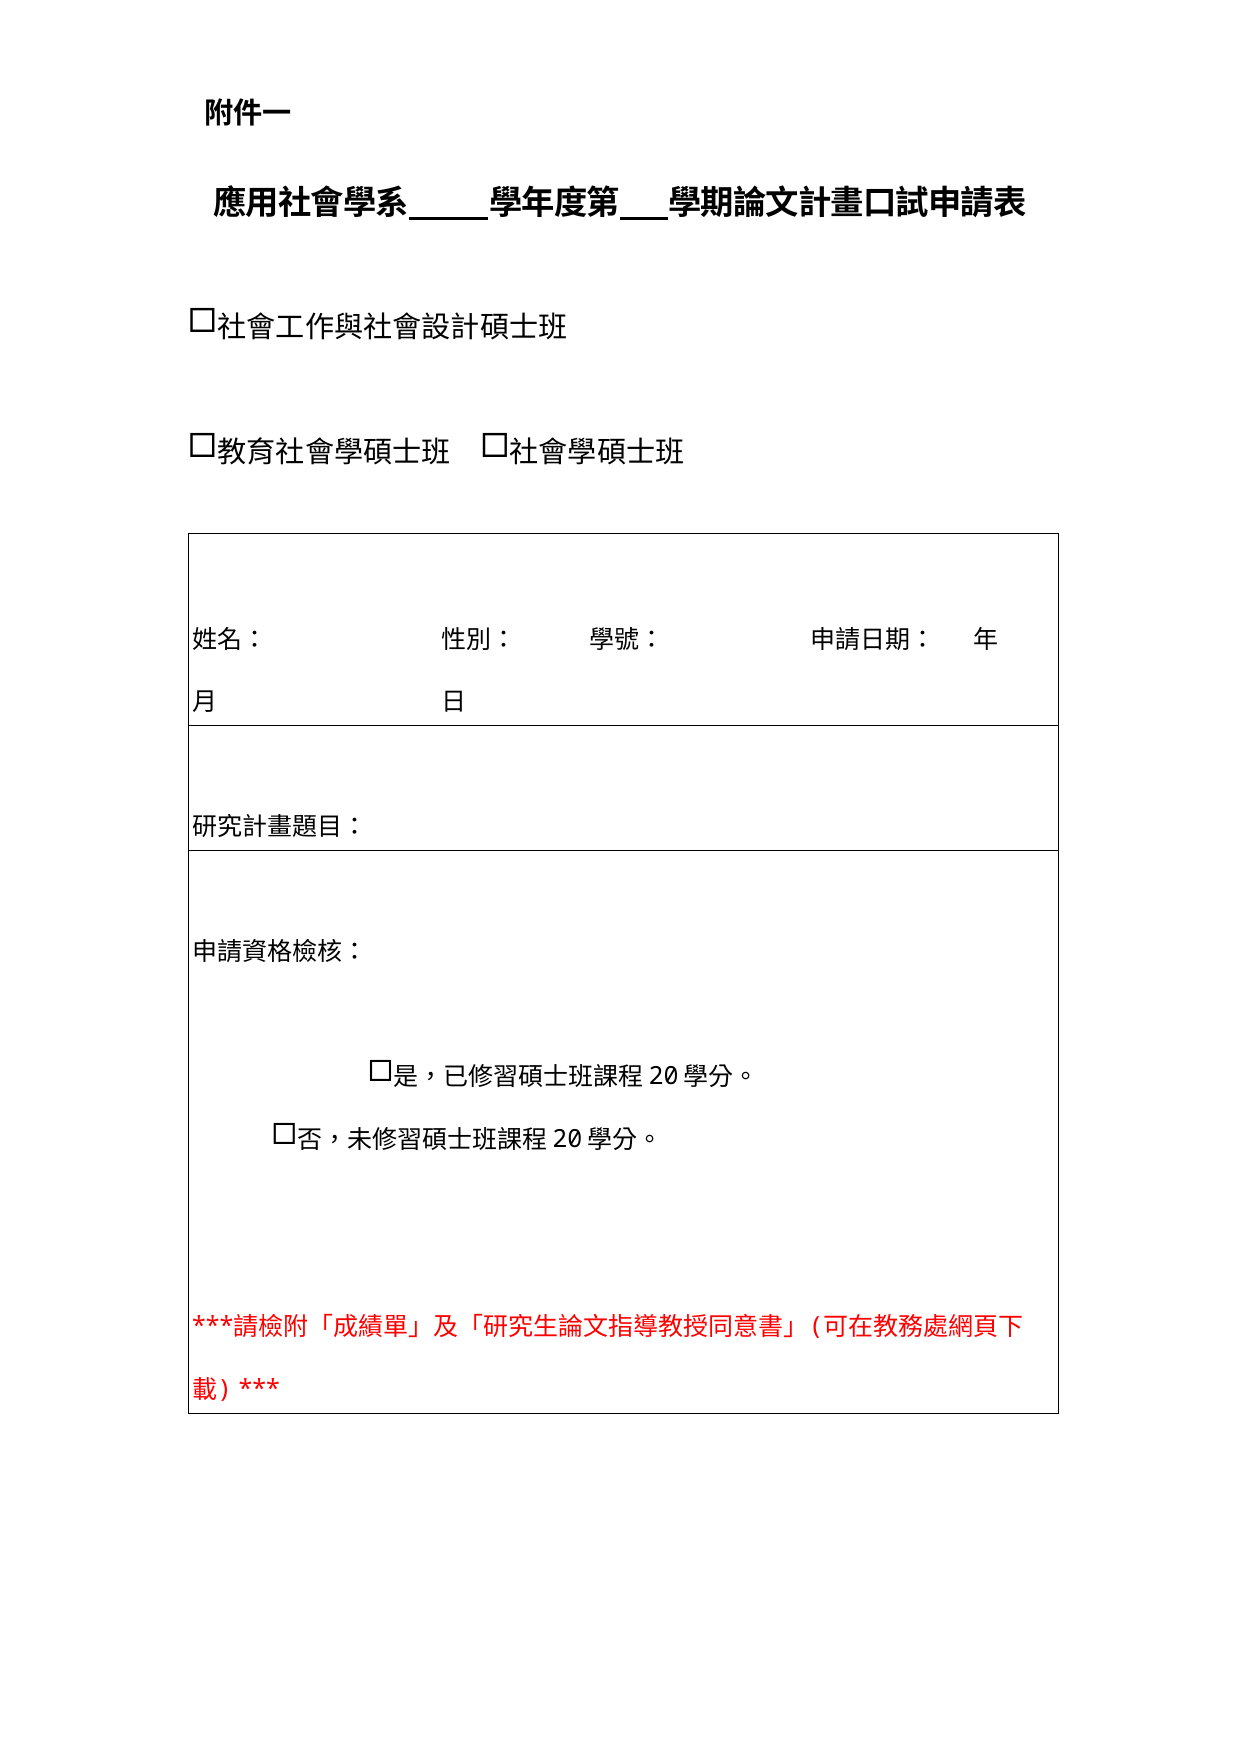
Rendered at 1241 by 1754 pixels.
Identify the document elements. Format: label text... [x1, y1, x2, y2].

text 教育社會學碩士班 社會學碩士班 [187, 408, 1053, 471]
table_cell 申請資格檢核： 是，已修習碩士班課程20學分。 否，未修習碩士班課程20學分。 ***請檢附「成績單」及「研究生論文指導教授同意書」(可在教務處網頁下載) *** [189, 851, 1058, 1412]
table_cell 研究計畫題目： [189, 726, 1058, 850]
text 社會工作與社會設計碩士班 [187, 283, 1053, 346]
text 應用社會學系 學年度第 學期論文計畫口試申請表 [187, 82, 1053, 221]
table_header 姓名： 性別： 學號： 申請日期： 年 月 日 [189, 534, 1058, 725]
text 附件一 [204, 89, 327, 131]
